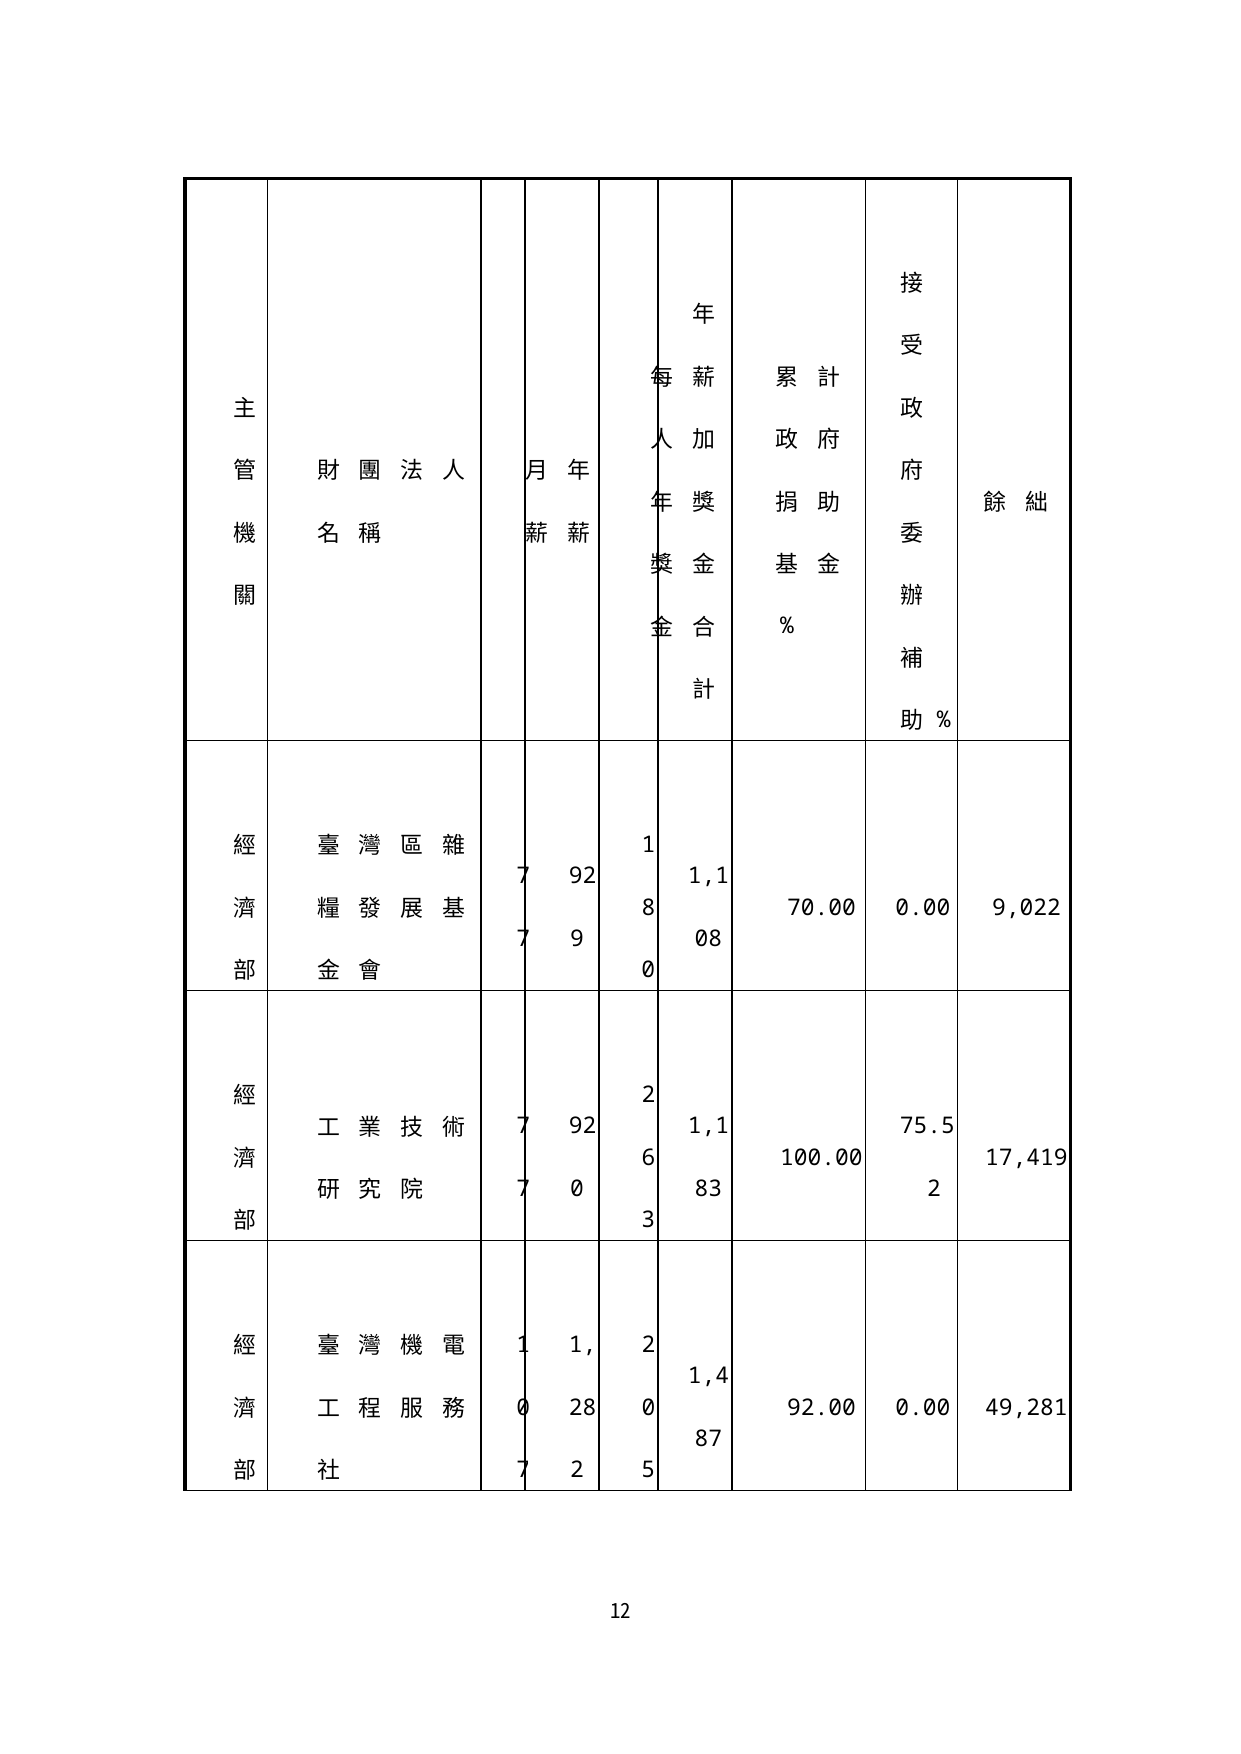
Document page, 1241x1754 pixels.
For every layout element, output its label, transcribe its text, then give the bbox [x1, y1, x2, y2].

table_cell 77 [482, 741, 524, 990]
table_header 每人年獎金 [600, 180, 657, 740]
table_cell 920 [526, 991, 598, 1240]
table_header 財團法人名稱 [268, 180, 480, 740]
table_cell 1,108 [659, 741, 731, 990]
table_cell 70.00 [733, 741, 865, 990]
table_cell 75.52 [866, 991, 957, 1240]
table_cell 經濟部 [187, 991, 267, 1240]
table_cell 205 [600, 1241, 657, 1490]
table_cell 9,022 [958, 741, 1069, 990]
table_header 年薪 [526, 180, 598, 740]
table_header 年薪加獎金合計 [659, 180, 731, 740]
table_cell 100.00 [733, 991, 865, 1240]
table_cell 107 [482, 1241, 524, 1490]
table_cell 929 [526, 741, 598, 990]
table_cell 92.00 [733, 1241, 865, 1490]
table_cell 180 [600, 741, 657, 990]
table_header 月薪 [482, 180, 524, 740]
table_cell 0.00 [866, 741, 957, 990]
table_cell 0.00 [866, 1241, 957, 1490]
table_cell 77 [482, 991, 524, 1240]
table_cell 263 [600, 991, 657, 1240]
table_header 累計政府捐助基金% [733, 180, 865, 740]
table_cell 49,281 [958, 1241, 1069, 1490]
table_cell 工業技術研究院 [268, 991, 480, 1240]
table_cell 1,183 [659, 991, 731, 1240]
table_cell 臺灣機電工程服務社 [268, 1241, 480, 1490]
table_header 接受政府委辦補助% [866, 180, 957, 740]
table_cell 1,282 [526, 1241, 598, 1490]
table_header 餘絀 [958, 180, 1069, 740]
table_cell 17,419 [958, 991, 1069, 1240]
table_cell 經濟部 [187, 741, 267, 990]
table_header 主管 機關 [187, 180, 267, 740]
table_cell 臺灣區雜糧發展基金會 [268, 741, 480, 990]
table_cell 1,487 [659, 1241, 731, 1490]
table_cell 經濟部 [187, 1241, 267, 1490]
